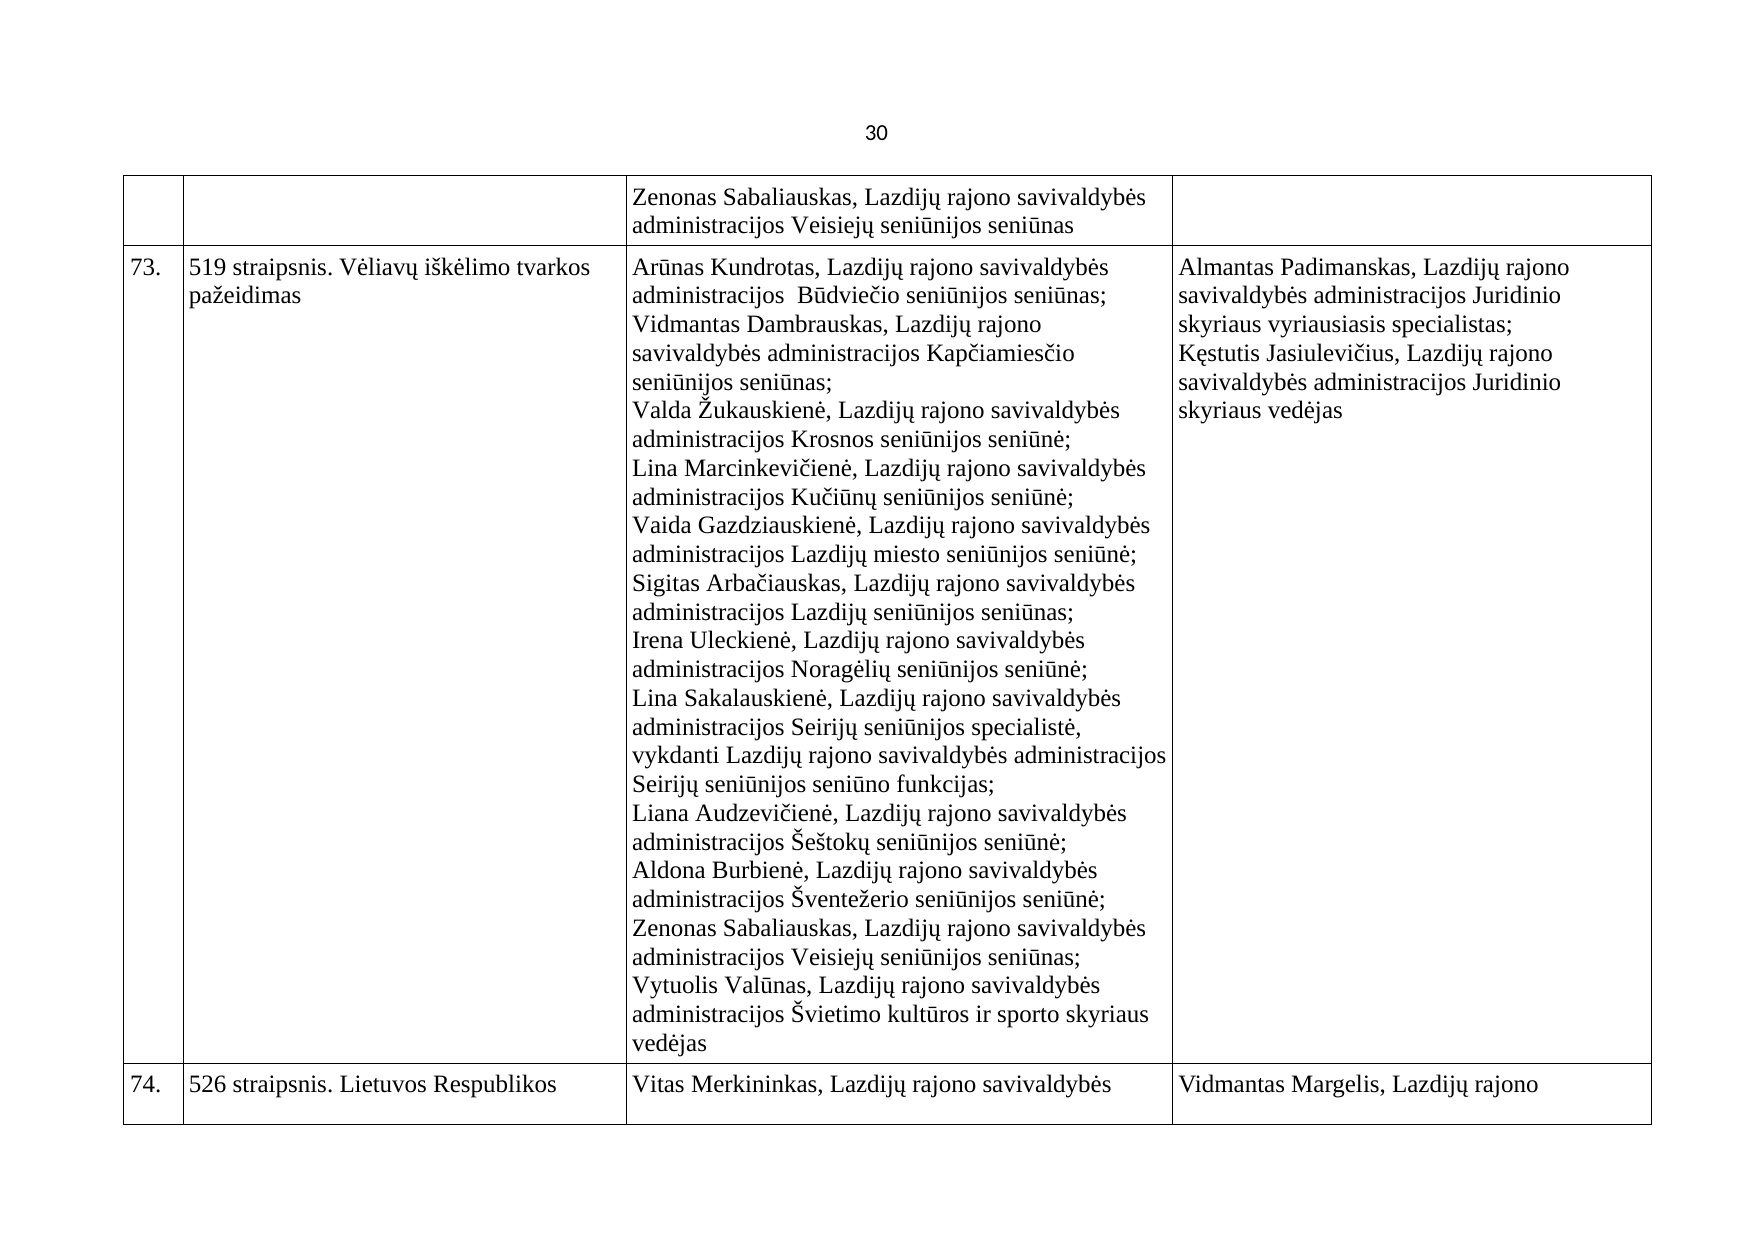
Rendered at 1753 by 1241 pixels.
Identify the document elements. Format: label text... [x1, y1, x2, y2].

table_cell Vidmantas Margelis, Lazdijų rajono [1173, 1064, 1651, 1123]
table_cell 73. [124, 246, 183, 1062]
table_cell 74. [124, 1064, 183, 1123]
table_cell Arūnas Kundrotas, Lazdijų rajono savivaldybės administracijos Būdviečio seniūnijos seniūnas; Vidmantas Dambrauskas, Lazdijų rajono savivaldybės administracijos Kapčiamiesčio seniūnijos seniūnas; Valda Žukauskienė, Lazdijų rajono savivaldybės administracijos Krosnos seniūnijos seniūnė; Lina Marcinkevičienė, Lazdijų rajono savivaldybės administracijos Kučiūnų seniūnijos seniūnė; Vaida Gazdziauskienė, Lazdijų rajono savivaldybės administracijos Lazdijų miesto seniūnijos seniūnė; Sigitas Arbačiauskas, Lazdijų rajono savivaldybės administracijos Lazdijų seniūnijos seniūnas; Irena Uleckienė, Lazdijų rajono savivaldybės administracijos Noragėlių seniūnijos seniūnė; Lina Sakalauskienė, Lazdijų rajono savivaldybės administracijos Seirijų seniūnijos specialistė, vykdanti Lazdijų rajono savivaldybės administracijos Seirijų seniūnijos seniūno funkcijas; Liana Audzevičienė, Lazdijų rajono savivaldybės administracijos Šeštokų seniūnijos seniūnė; Aldona Burbienė, Lazdijų rajono savivaldybės administracijos Šventežerio seniūnijos seniūnė; Zenonas Sabaliauskas, Lazdijų rajono savivaldybės administracijos Veisiejų seniūnijos seniūnas; Vytuolis Valūnas, Lazdijų rajono savivaldybės administracijos Švietimo kultūros ir sporto skyriaus vedėjas [627, 246, 1172, 1062]
table_cell 519 straipsnis. Vėliavų iškėlimo tvarkos pažeidimas [184, 246, 626, 1062]
table_cell [184, 176, 626, 245]
table_cell Zenonas Sabaliauskas, Lazdijų rajono savivaldybės administracijos Veisiejų seniūnijos seniūnas [627, 176, 1172, 245]
table_cell Vitas Merkininkas, Lazdijų rajono savivaldybės [627, 1064, 1172, 1123]
table_cell [1173, 176, 1651, 245]
table_cell Almantas Padimanskas, Lazdijų rajono savivaldybės administracijos Juridinio skyriaus vyriausiasis specialistas; Kęstutis Jasiulevičius, Lazdijų rajono savivaldybės administracijos Juridinio skyriaus vedėjas [1173, 246, 1651, 1062]
table_cell 526 straipsnis. Lietuvos Respublikos [184, 1064, 626, 1123]
table_cell [124, 176, 183, 245]
